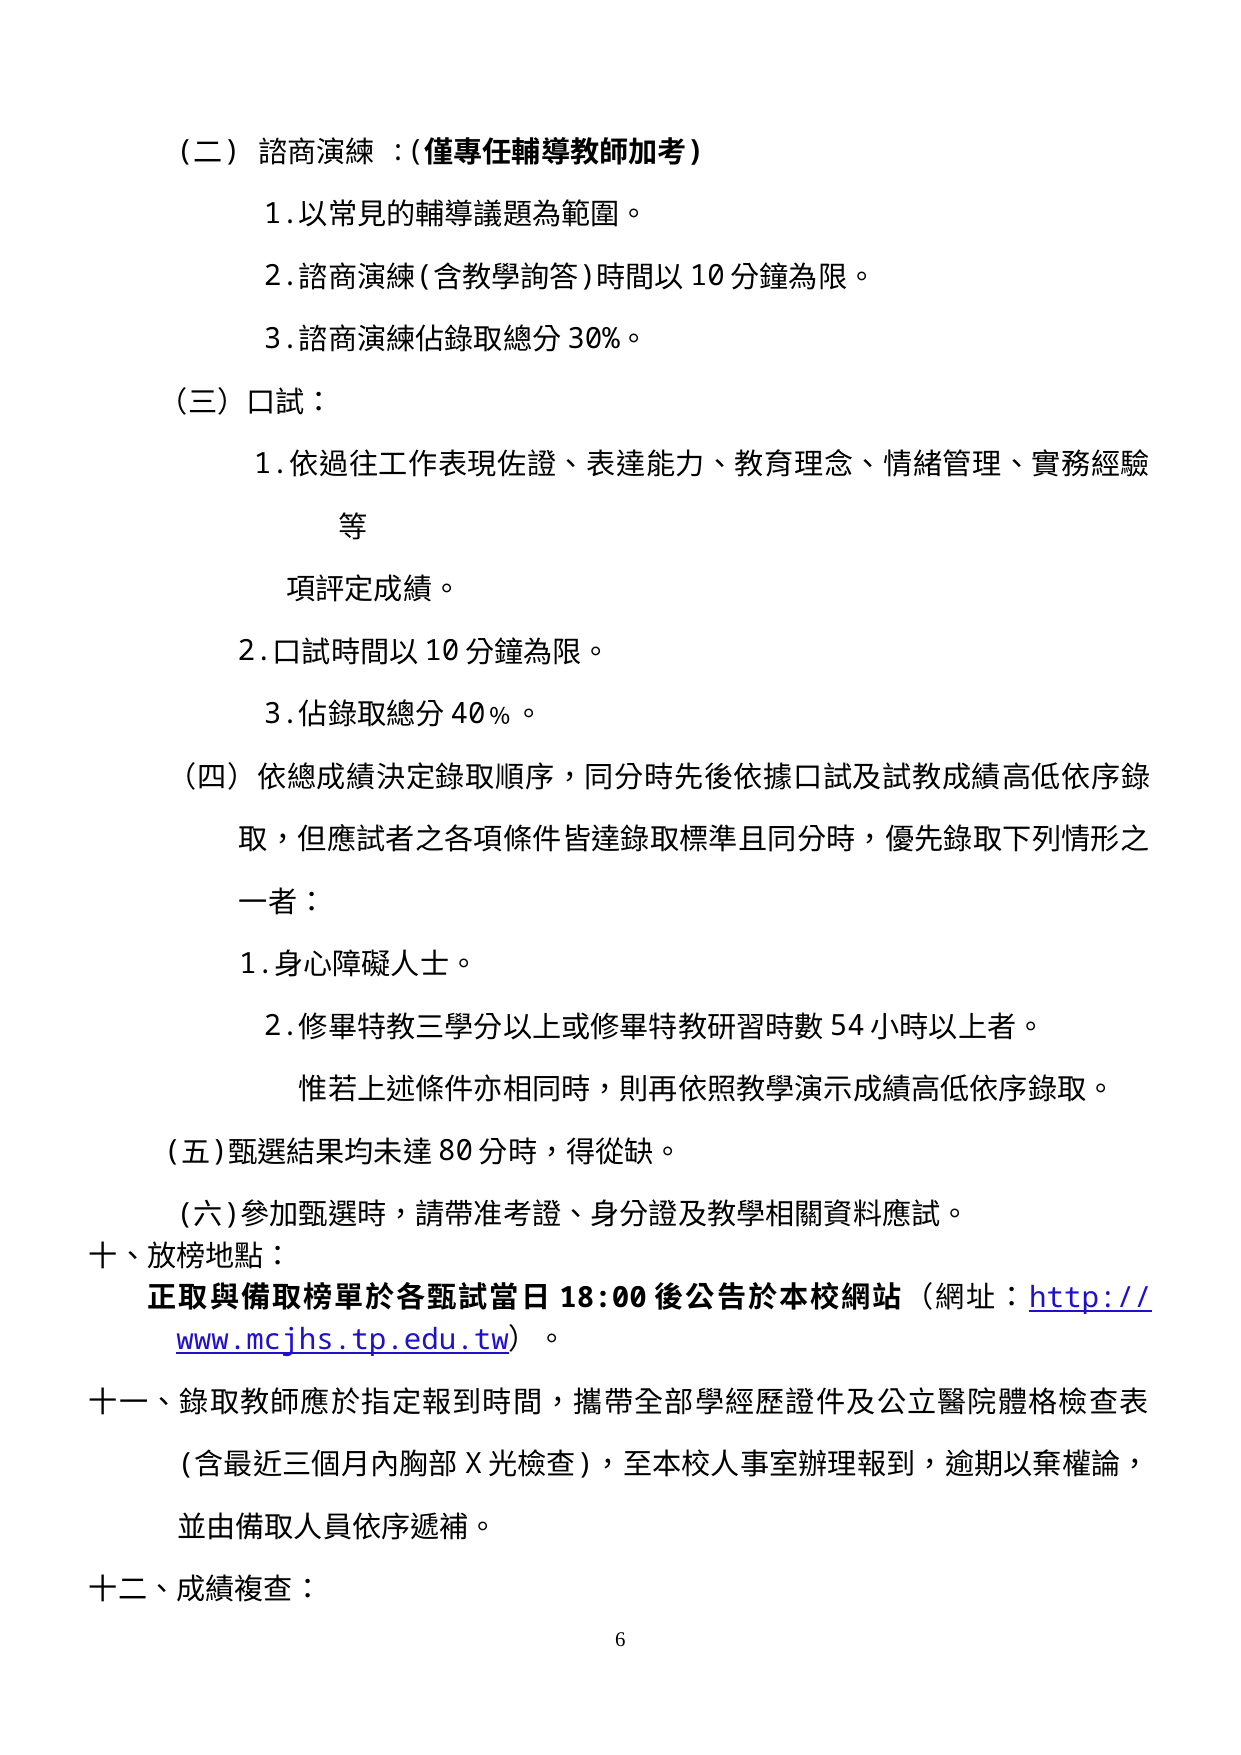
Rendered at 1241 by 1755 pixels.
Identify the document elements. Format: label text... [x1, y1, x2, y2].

text 1.身心障礙人士。 [204, 920, 1152, 983]
text （三）口試： [89, 358, 1152, 420]
text 2.諮商演練(含教學詢答)時間以10分鐘為限。 [89, 233, 1152, 295]
text (二) 諮商演練 :(僅專任輔導教師加考) [89, 108, 1152, 170]
text 惟若上述條件亦相同時，則再依照教學演示成績高低依序錄取。 [89, 1045, 1152, 1108]
text 1.依過往工作表現佐證、表達能力、教育理念、情緒管理、實務經驗等 [164, 420, 1152, 545]
text 3.佔錄取總分40﹪。 [89, 670, 1152, 733]
text 1.以常見的輔導議題為範圍。 [89, 170, 1152, 233]
text (六)參加甄選時，請帶准考證、身分證及教學相關資料應試。 [89, 1170, 1152, 1233]
text 2.修畢特教三學分以上或修畢特教研習時數54小時以上者。 [89, 983, 1152, 1045]
text 正取與備取榜單於各甄試當日18:00後公告於本校網站（網址：http://www.mcjhs.tp.edu.tw）。 [148, 1274, 1152, 1358]
text 十一、錄取教師應於指定報到時間，攜帶全部學經歷證件及公立醫院體格檢查表(含最近三個月內胸部X光檢查)，至本校人事室辦理報到，逾期以棄權論，並由備取人員依序遞補。 [89, 1358, 1152, 1545]
text 項評定成績。 [164, 545, 1152, 608]
text 十、放榜地點： [89, 1233, 1152, 1274]
text (五)甄選結果均未達80分時，得從缺。 [164, 1108, 1152, 1170]
text 3.諮商演練佔錄取總分30%。 [89, 295, 1152, 358]
text （四）依總成績決定錄取順序，同分時先後依據口試及試教成績高低依序錄取，但應試者之各項條件皆達錄取標準且同分時，優先錄取下列情形之一者： [89, 733, 1152, 920]
text 2.口試時間以10分鐘為限。 [89, 608, 1152, 670]
text 十二、成績複查： [89, 1545, 1152, 1608]
